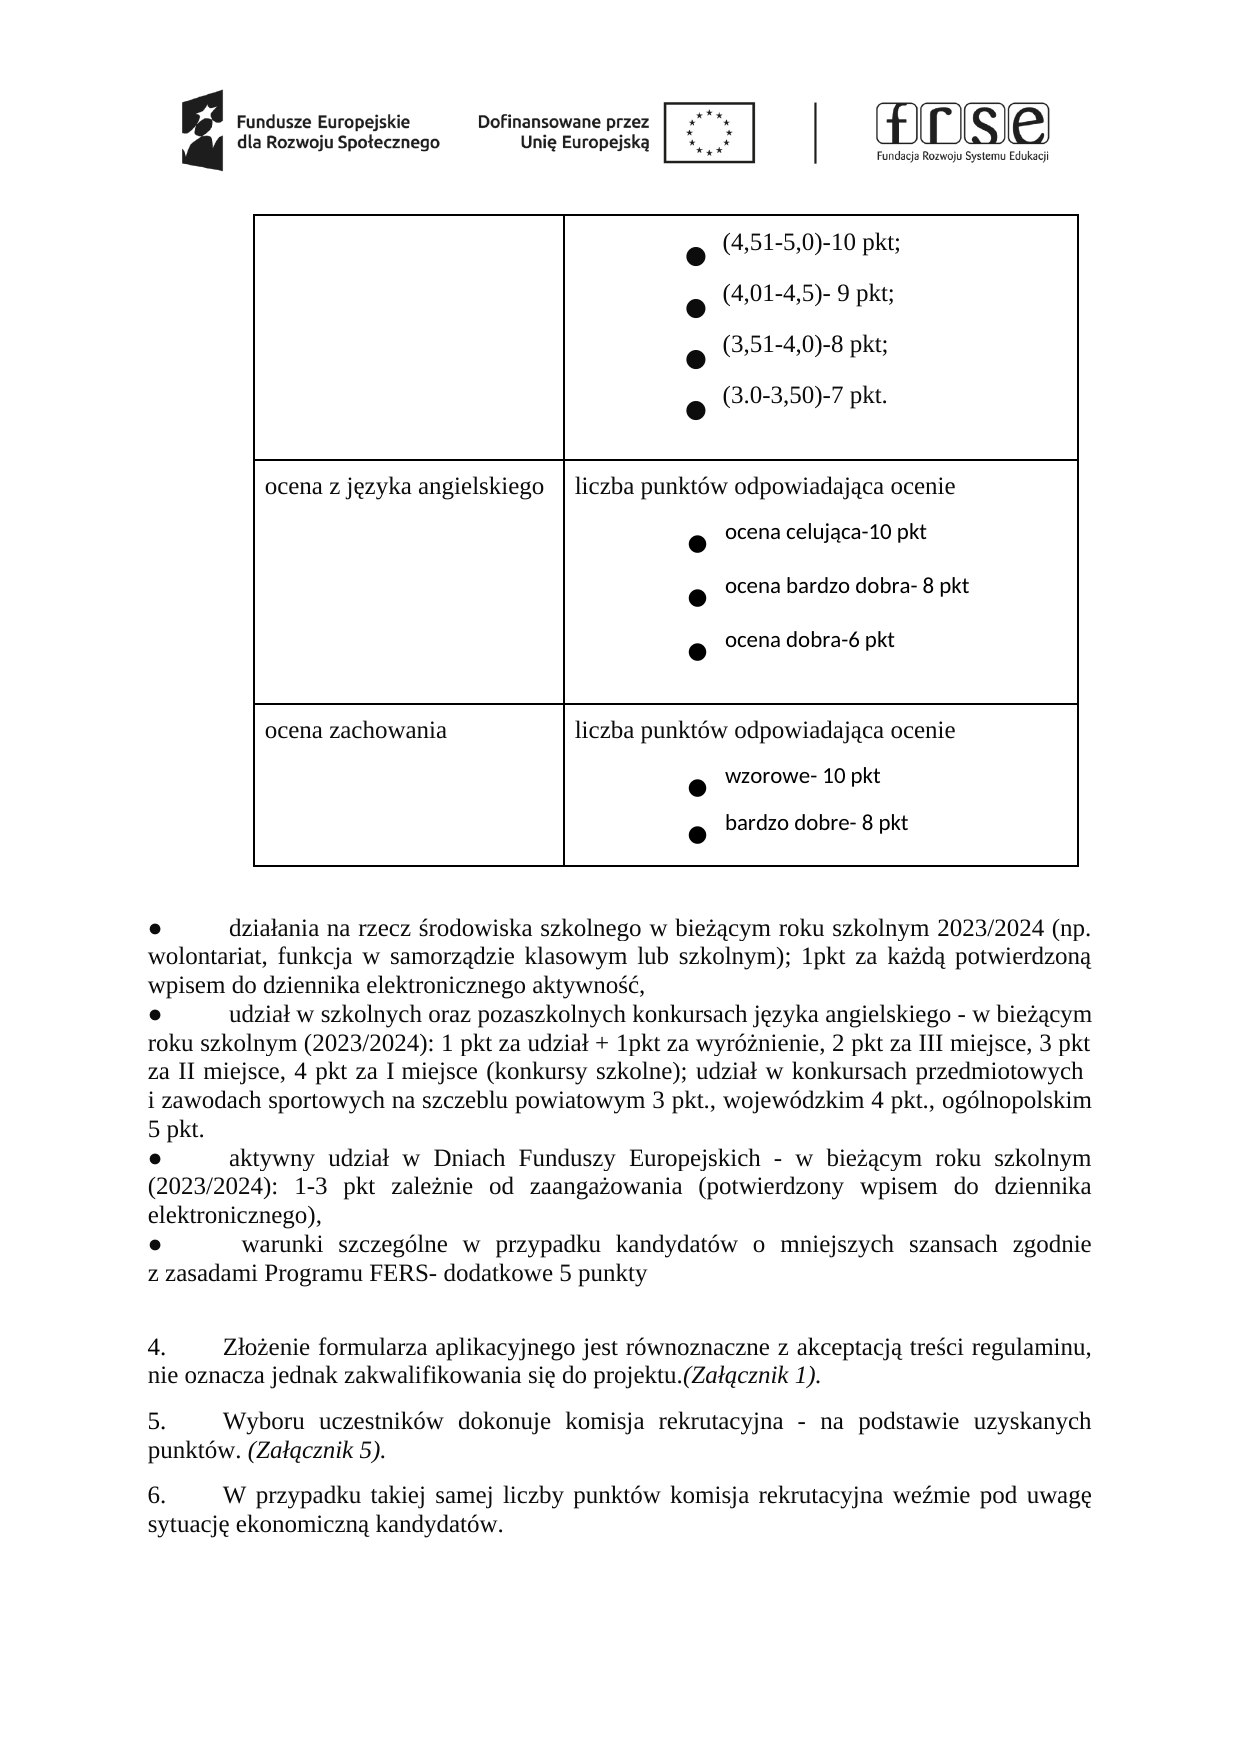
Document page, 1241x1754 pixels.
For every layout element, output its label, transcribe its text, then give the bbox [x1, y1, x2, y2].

table_header [255, 216, 563, 459]
subtitle aktywny udział w Dniach Funduszy Europejskich - w bieżącym roku szkolnym (2023/2024): 1-3 pkt zależnie od zaangażowania (potwierdzony wpisem do dziennika elektronicznego), [147, 1143, 1093, 1229]
subtitle W przypadku takiej samej liczby punktów komisja rekrutacyjna weźmie pod uwagę sytuację ekonomiczną kandydatów. [147, 1480, 1093, 1538]
table_cell ocena z języka angielskiego [255, 461, 563, 703]
subtitle Wyboru uczestników dokonuje komisja rekrutacyjna - na podstawie uzyskanych punktów. (Załącznik 5). [147, 1406, 1093, 1463]
table_cell liczba punktów odpowiadająca ocenie ocena celująca-10 pkt ocena bardzo dobra- 8 pkt ocena dobra-6 pkt [565, 461, 1077, 703]
subtitle warunki szczególne w przypadku kandydatów o mniejszych szansach zgodnie z zasadami Programu FERS- dodatkowe 5 punkty [147, 1229, 1093, 1286]
table_cell ocena zachowania [255, 705, 563, 865]
picture [147, 73, 1093, 189]
table_cell liczba punktów odpowiadająca ocenie wzorowe- 10 pkt bardzo dobre- 8 pkt [565, 705, 1077, 865]
subtitle działania na rzecz środowiska szkolnego w bieżącym roku szkolnym 2023/2024 (np. wolontariat, funkcja w samorządzie klasowym lub szkolnym); 1pkt za każdą potwierdzoną wpisem do dziennika elektronicznego aktywność, [147, 913, 1093, 999]
table_header liczba punktów odpowiadająca średniej do pierwszego miejsca po przecinku (4,51-5,0)-10 pkt; (4,01-4,5)- 9 pkt; (3,51-4,0)-8 pkt; (3.0-3,50)-7 pkt. [565, 216, 1077, 459]
subtitle Złożenie formularza aplikacyjnego jest równoznaczne z akceptacją treści regulaminu, nie oznacza jednak zakwalifikowania się do projektu.(Załącznik 1). [147, 1332, 1093, 1389]
subtitle udział w szkolnych oraz pozaszkolnych konkursach języka angielskiego - w bieżącym roku szkolnym (2023/2024): 1 pkt za udział + 1pkt za wyróżnienie, 2 pkt za III miejsce, 3 pkt za II miejsce, 4 pkt za I miejsce (konkursy szkolne); udział w konkursach przedmiotowych i zawodach sportowych na szczeblu powiatowym 3 pkt., wojewódzkim 4 pkt., ogólnopolskim 5 pkt. [147, 999, 1093, 1143]
